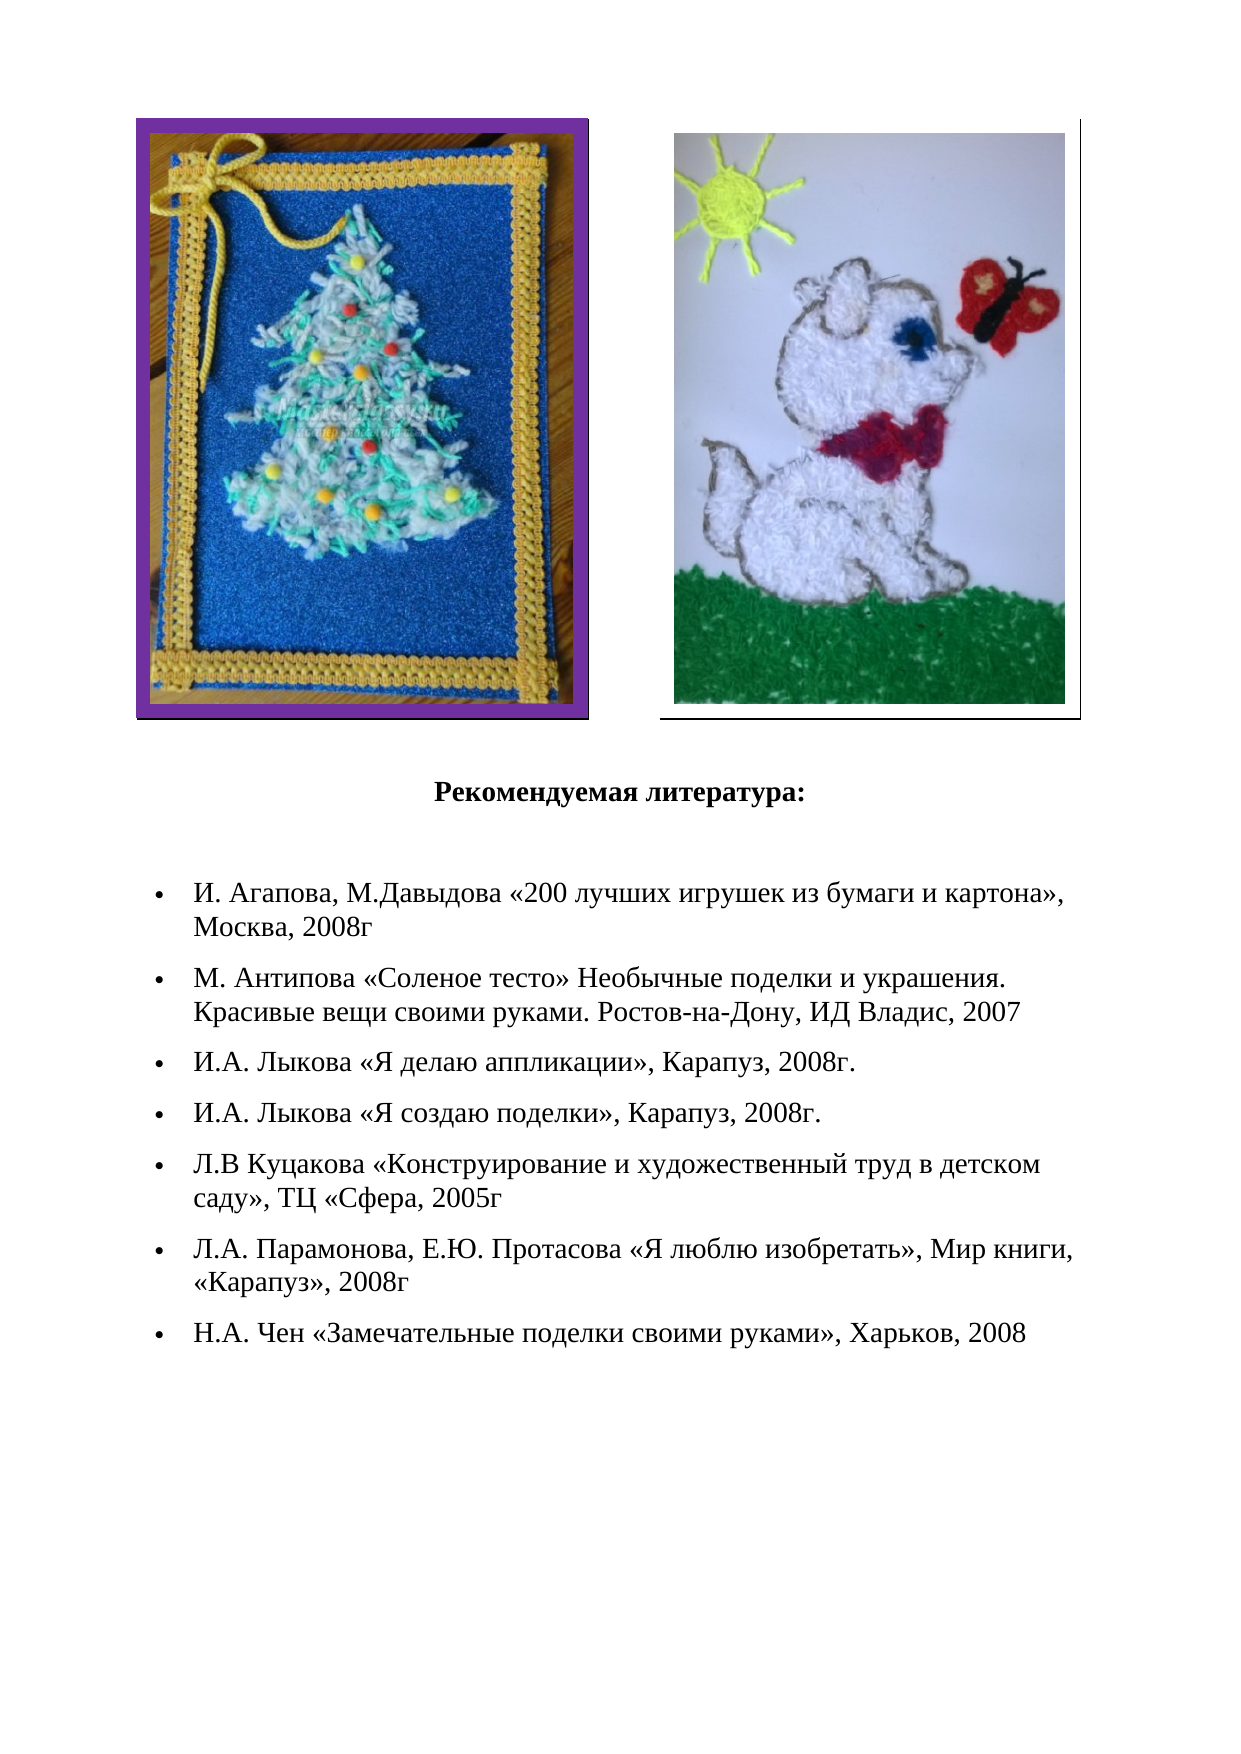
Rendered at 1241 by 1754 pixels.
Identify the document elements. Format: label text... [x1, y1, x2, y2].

list Л.А. Парамонова, Е.Ю. Протасова «Я люблю изобретать», Мир книги, «Карапуз», 2008г [156, 1231, 1122, 1298]
list И.А. Лыкова «Я делаю аппликации», Карапуз, 2008г. [156, 1044, 1122, 1078]
list М. Антипова «Соленое тесто» Необычные поделки и украшения. Красивые вещи своими руками. Ростов-на-Дону, ИД Владис, 2007 [156, 960, 1122, 1027]
list Л.В Куцакова «Конструирование и художественный труд в детском саду», ТЦ «Сфера, 2005г [156, 1146, 1122, 1213]
list И.А. Лыкова «Я создаю поделки», Карапуз, 2008г. [156, 1096, 1122, 1129]
list И. Агапова, М.Давыдова «200 лучших игрушек из бумаги и картона», Москва, 2008г [156, 876, 1122, 943]
picture [150, 133, 573, 704]
text Рекомендуемая литература: [118, 774, 1122, 807]
list Н.А. Чен «Замечательные поделки своими руками», Харьков, 2008 [156, 1315, 1122, 1349]
picture [674, 133, 1065, 704]
